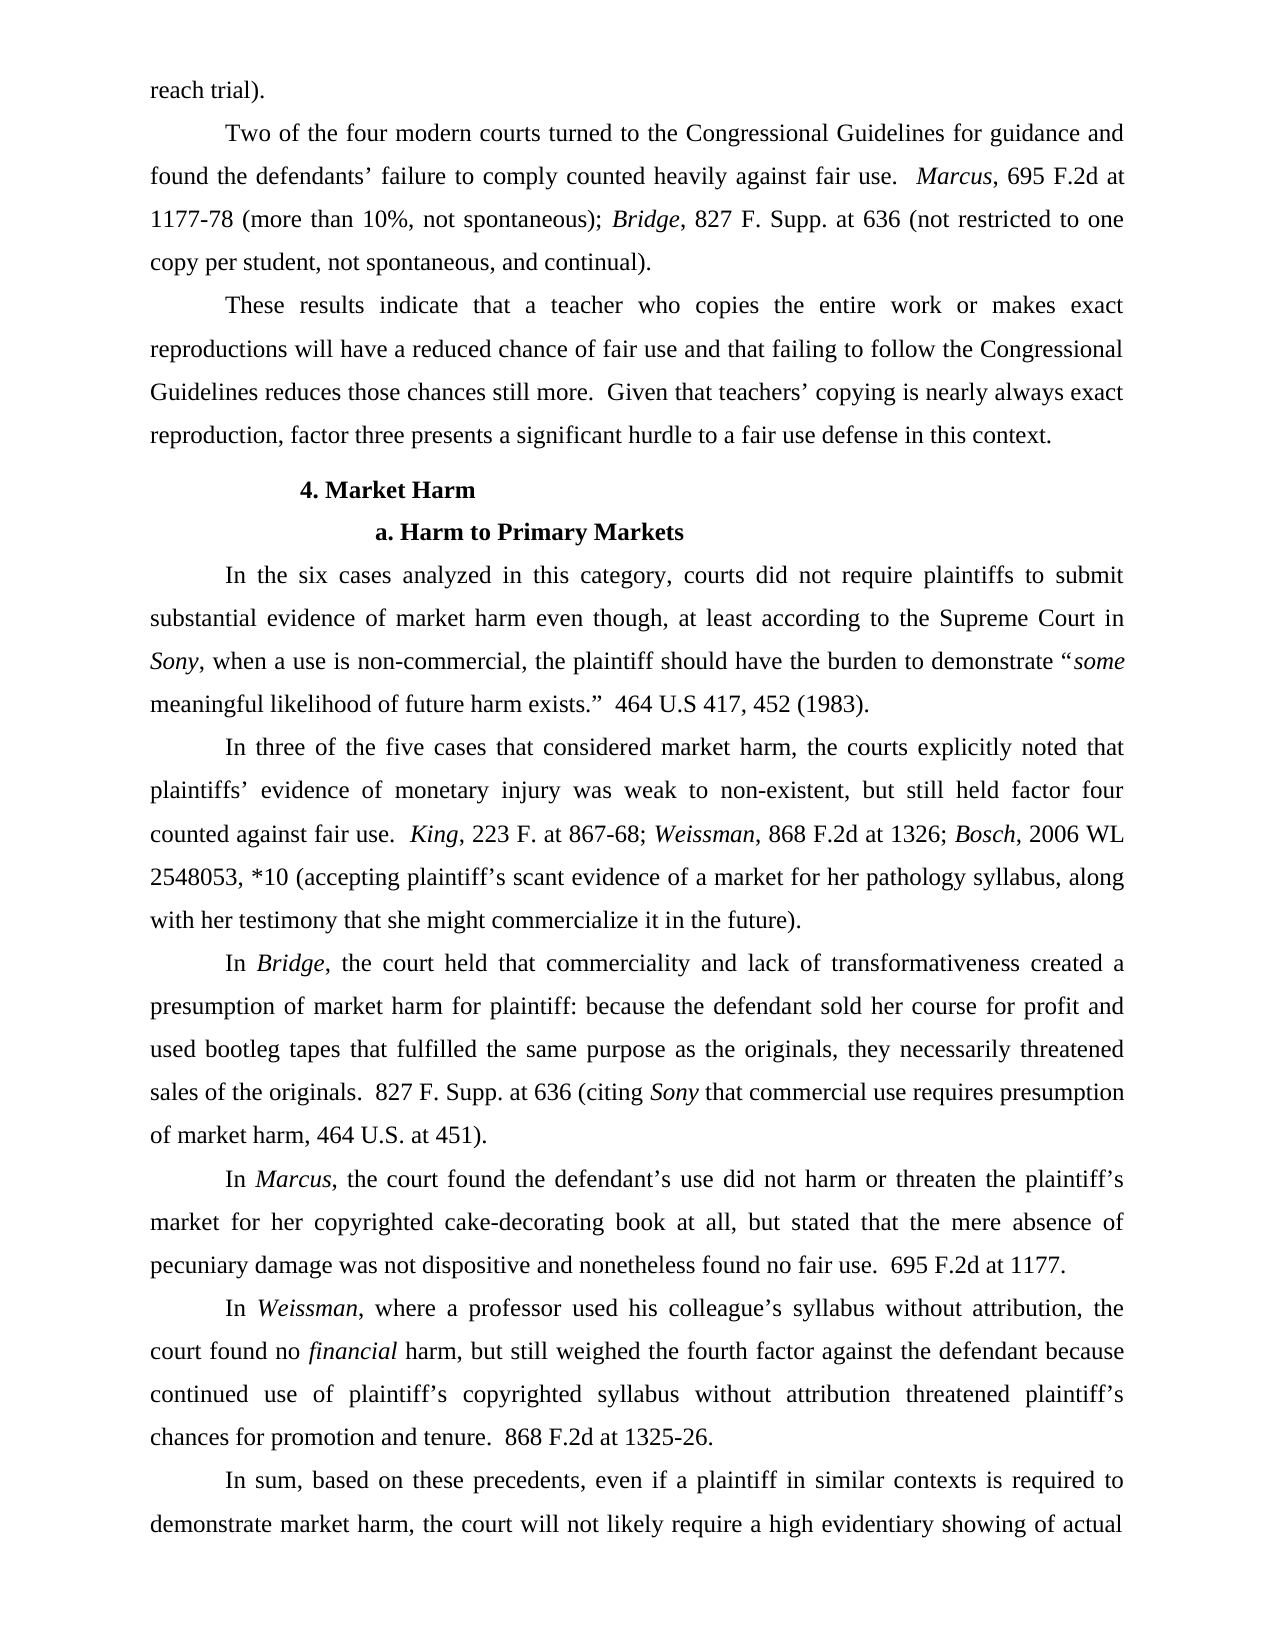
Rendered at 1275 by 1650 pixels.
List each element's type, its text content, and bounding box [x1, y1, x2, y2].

text 4. Market Harm [300, 476, 1125, 504]
text In sum, based on these precedents, even if a plaintiff in similar contexts is required to demonstrate market harm, the court will not likely require a high evidentiary showing of actual [150, 1466, 1125, 1537]
text In Bridge, the court held that commerciality and lack of transformativeness created a presumption of market harm for plaintiff: because the defendant sold her course for profit and used bootleg tapes that fulfilled the same purpose as the originals, they necessarily threatened sales of the originals. 827 F. Supp. at 636 (citing Sony that commercial use requires presumption of market harm, 464 U.S. at 451). [150, 948, 1125, 1149]
text In Marcus, the court found the defendant’s use did not harm or threaten the plaintiff’s market for her copyrighted cake-decorating book at all, but stated that the mere absence of pecuniary damage was not dispositive and nonetheless found no fair use. 695 F.2d at 1177. [150, 1164, 1125, 1279]
text reach trial). [150, 75, 1125, 104]
text These results indicate that a teacher who copies the entire work or makes exact reproductions will have a reduced chance of fair use and that failing to follow the Congressional Guidelines reduces those chances still more. Given that teachers’ copying is nearly always exact reproduction, factor three presents a significant hurdle to a fair use defense in this context. [150, 291, 1125, 449]
text In the six cases analyzed in this category, courts did not require plaintiffs to submit substantial evidence of market harm even though, at least according to the Supreme Court in Sony, when a use is non-commercial, the plaintiff should have the burden to demonstrate “some meaningful likelihood of future harm exists.” 464 U.S 417, 452 (1983). [150, 560, 1125, 718]
text In three of the five cases that considered market harm, the courts explicitly noted that plaintiffs’ evidence of monetary injury was weak to non-existent, but still held factor four counted against fair use. King, 223 F. at 867-68; Weissman, 868 F.2d at 1326; Bosch, 2006 WL 2548053, *10 (accepting plaintiff’s scant evidence of a market for her pathology syllabus, along with her testimony that she might commercialize it in the future). [150, 732, 1125, 934]
text a. Harm to Primary Markets [375, 517, 1125, 546]
text In Weissman, where a professor used his colleague’s syllabus without attribution, the court found no financial harm, but still weighed the fourth factor against the defendant because continued use of plaintiff’s copyrighted syllabus without attribution threatened plaintiff’s chances for promotion and tenure. 868 F.2d at 1325-26. [150, 1293, 1125, 1451]
text Two of the four modern courts turned to the Congressional Guidelines for guidance and found the defendants’ failure to comply counted heavily against fair use. Marcus, 695 F.2d at 1177-78 (more than 10%, not spontaneous); Bridge, 827 F. Supp. at 636 (not restricted to one copy per student, not spontaneous, and continual). [150, 118, 1125, 276]
